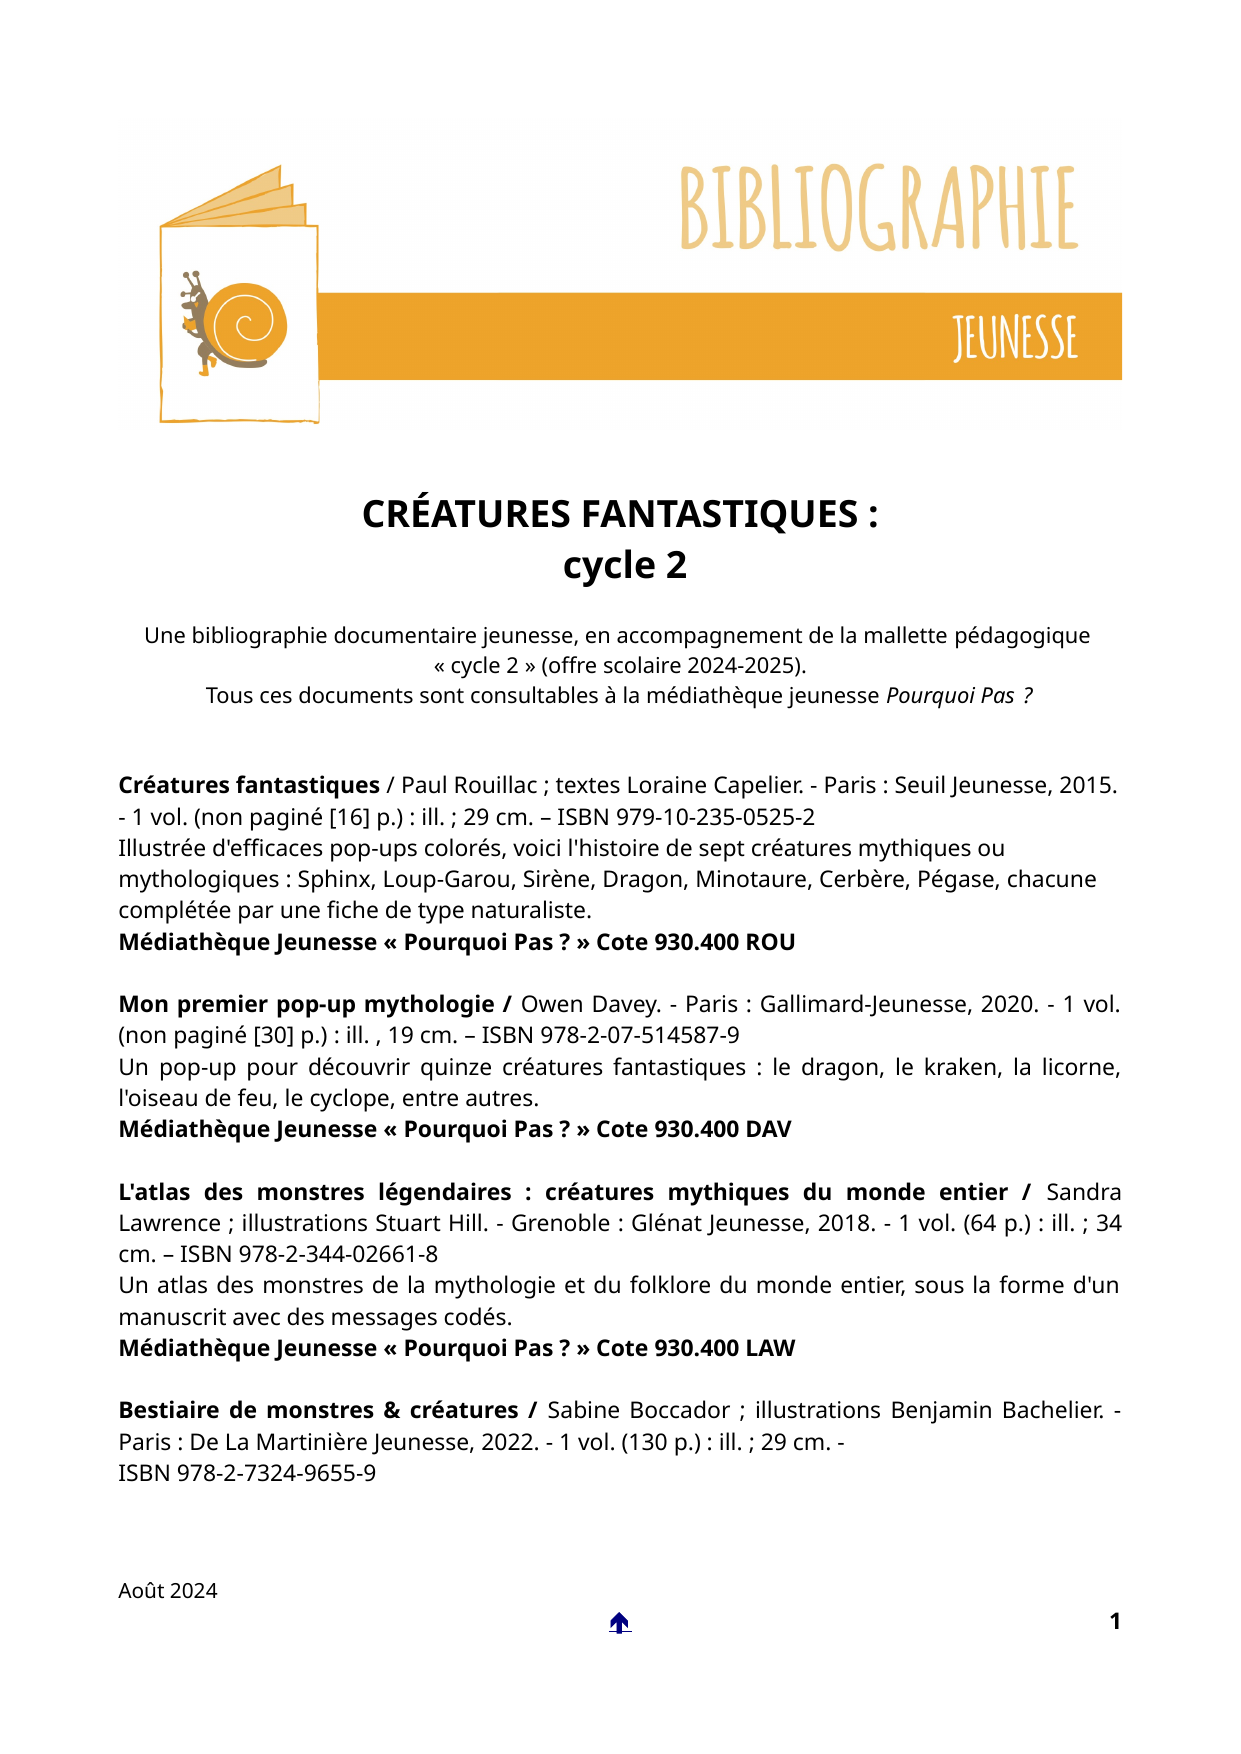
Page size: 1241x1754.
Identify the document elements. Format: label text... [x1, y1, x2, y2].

picture [118, 118, 1123, 430]
text « cycle 2 » (offre scolaire 2024-2025). [118, 650, 1122, 680]
text Tous ces documents sont consultables à la médiathèque jeunesse Pourquoi Pas ? [118, 680, 1122, 710]
text CRÉATURES FANTASTIQUES : [118, 487, 1122, 538]
text cycle 2 [118, 538, 1122, 589]
text ISBN 978-2-7324-9655-9 [118, 1457, 1122, 1488]
text Médiathèque Jeunesse « Pourquoi Pas ? » Cote 930.400 LAW [118, 1332, 1122, 1363]
text Créatures fantastiques / Paul Rouillac ; textes Loraine Capelier. - Paris : Seuil Jeunesse, 2015. - 1 vol. (non paginé [16] p.) : ill. ; 29 cm. – ISBN 979-10-235-0525-2 [118, 769, 1122, 832]
text Médiathèque Jeunesse « Pourquoi Pas ? » Cote 930.400 ROU [118, 926, 1122, 957]
text Mon premier pop-up mythologie / Owen Davey. - Paris : Gallimard-Jeunesse, 2020. - 1 vol. (non paginé [30] p.) : ill. , 19 cm. – ISBN 978-2-07-514587-9 [118, 988, 1122, 1051]
text Médiathèque Jeunesse « Pourquoi Pas ? » Cote 930.400 DAV [118, 1113, 1122, 1144]
text Une bibliographie documentaire jeunesse, en accompagnement de la mallette pédagogique [118, 621, 1122, 650]
text Un atlas des monstres de la mythologie et du folklore du monde entier, sous la forme d'un manuscrit avec des messages codés. [118, 1269, 1122, 1332]
text L'atlas des monstres légendaires : créatures mythiques du monde entier / Sandra Lawrence ; illustrations Stuart Hill. - Grenoble : Glénat Jeunesse, 2018. - 1 vol. (64 p.) : ill. ; 34 cm. – ISBN 978-2-344-02661-8 [118, 1176, 1122, 1269]
text Un pop-up pour découvrir quinze créatures fantastiques : le dragon, le kraken, la licorne, l'oiseau de feu, le cyclope, entre autres. [118, 1051, 1122, 1113]
text Illustrée d'efficaces pop-ups colorés, voici l'histoire de sept créatures mythiques ou mythologiques : Sphinx, Loup-Garou, Sirène, Dragon, Minotaure, Cerbère, Pégase, chacune complétée par une fiche de type naturaliste. [118, 832, 1122, 926]
text Bestiaire de monstres & créatures / Sabine Boccador ; illustrations Benjamin Bachelier. - Paris : De La Martinière Jeunesse, 2022. - 1 vol. (130 p.) : ill. ; 29 cm. - [118, 1394, 1122, 1457]
